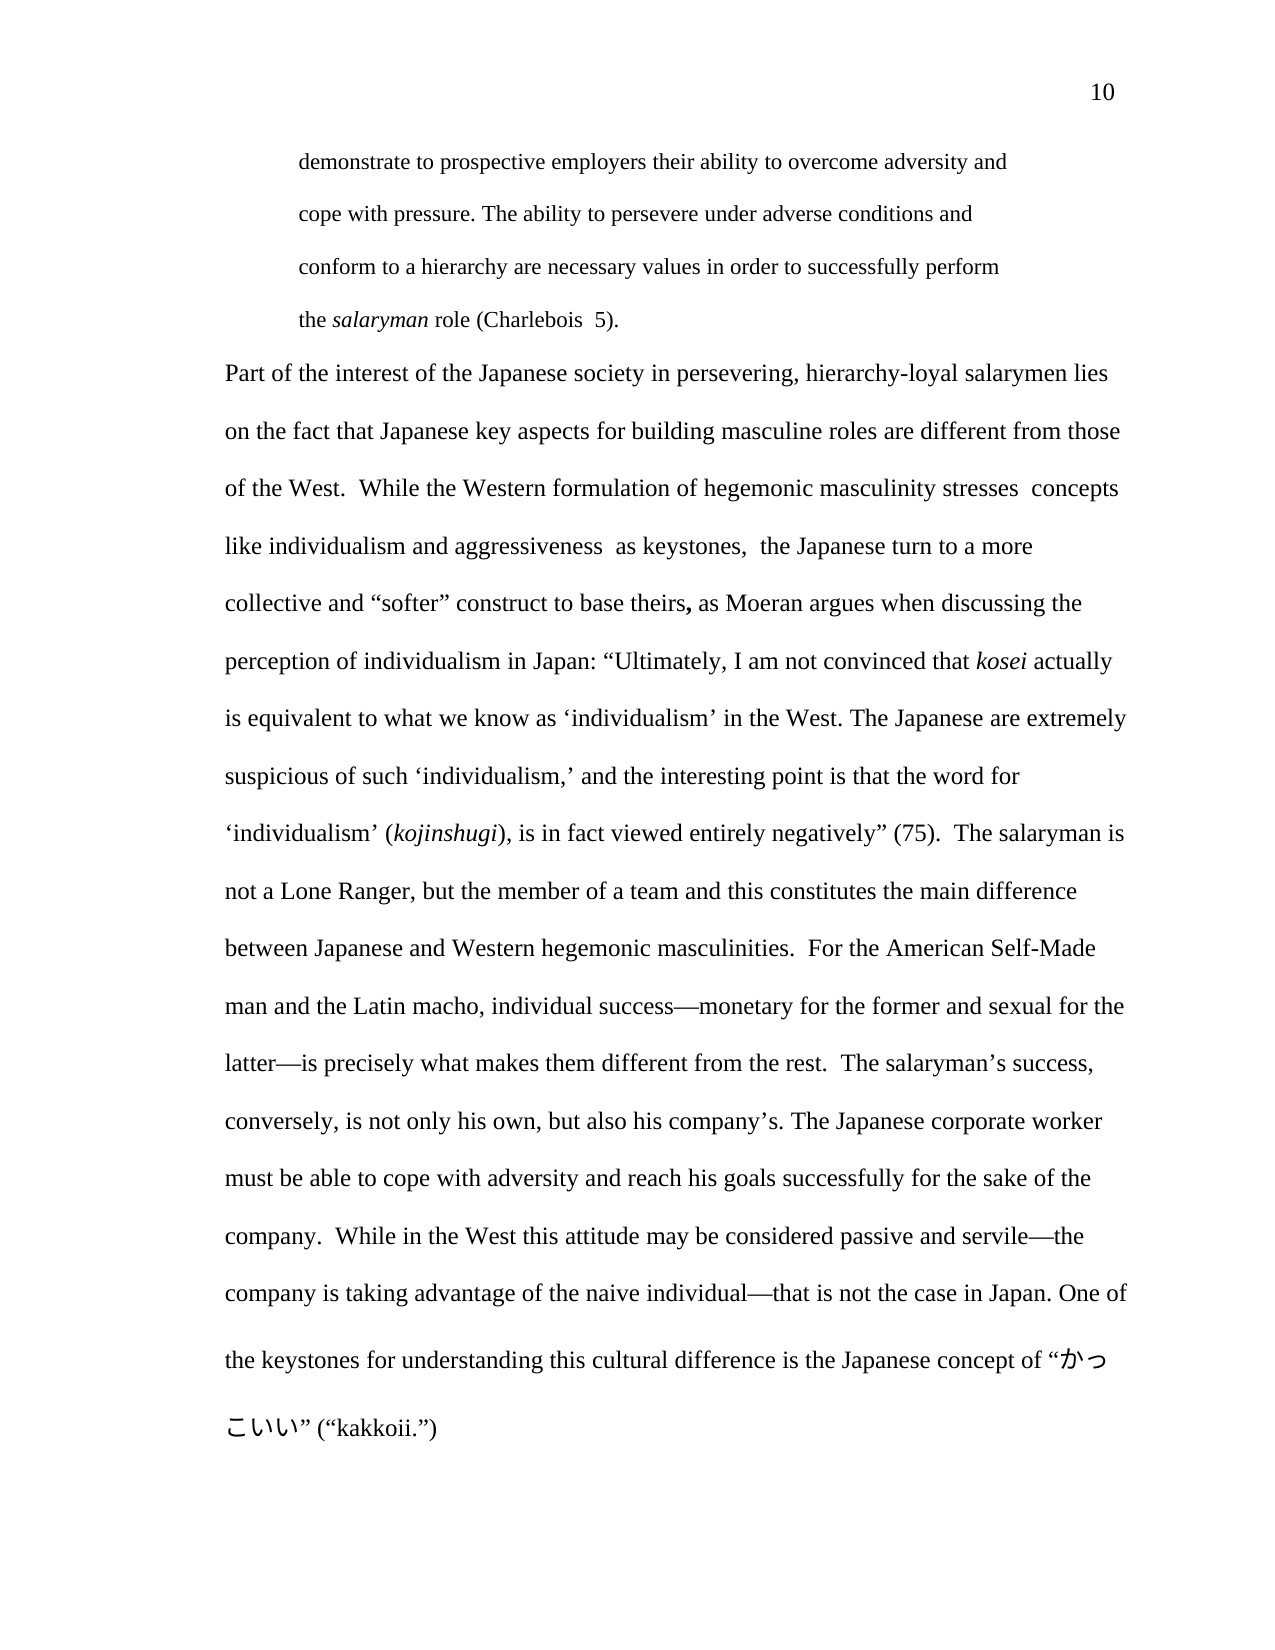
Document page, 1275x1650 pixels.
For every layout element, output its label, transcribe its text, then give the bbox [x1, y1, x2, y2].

text demonstrate to prospective employers their ability to overcome adversity and cope with pressure. The ability to persevere under adverse conditions and conform to a hierarchy are necessary values in order to successfully perform the salaryman role (Charlebois 5). [298, 148, 1022, 332]
text Part of the interest of the Japanese society in persevering, hierarchy-loyal salarymen lies on the fact that Japanese key aspects for building masculine roles are different from those of the West. While the Western formulation of hegemonic masculinity stresses concepts like individualism and aggressiveness as keystones, the Japanese turn to a more collective and “softer” construct to base theirs, as Moeran argues when discussing the perception of individualism in Japan: “Ultimately, I am not convinced that kosei actually is equivalent to what we know as ‘individualism’ in the West. The Japanese are extremely suspicious of such ‘individualism,’ and the interesting point is that the word for ‘individualism’ (kojinshugi), is in fact viewed entirely negatively” (75). The salaryman is not a Lone Ranger, but the member of a team and this constitutes the main difference between Japanese and Western hegemonic masculinities. For the American Self-Made man and the Latin macho, individual success—monetary for the former and sexual for the latter—is precisely what makes them different from the rest. The salaryman’s success, conversely, is not only his own, but also his company’s. The Japanese corporate worker must be able to cope with adversity and reach his goals successfully for the sake of the company. While in the West this attitude may be considered passive and servile—the company is taking advantage of the naive individual—that is not the case in Japan. One of the keystones for understanding this cultural difference is the Japanese concept of “かっこいい” (“kakkoii.”) [224, 358, 1127, 1443]
